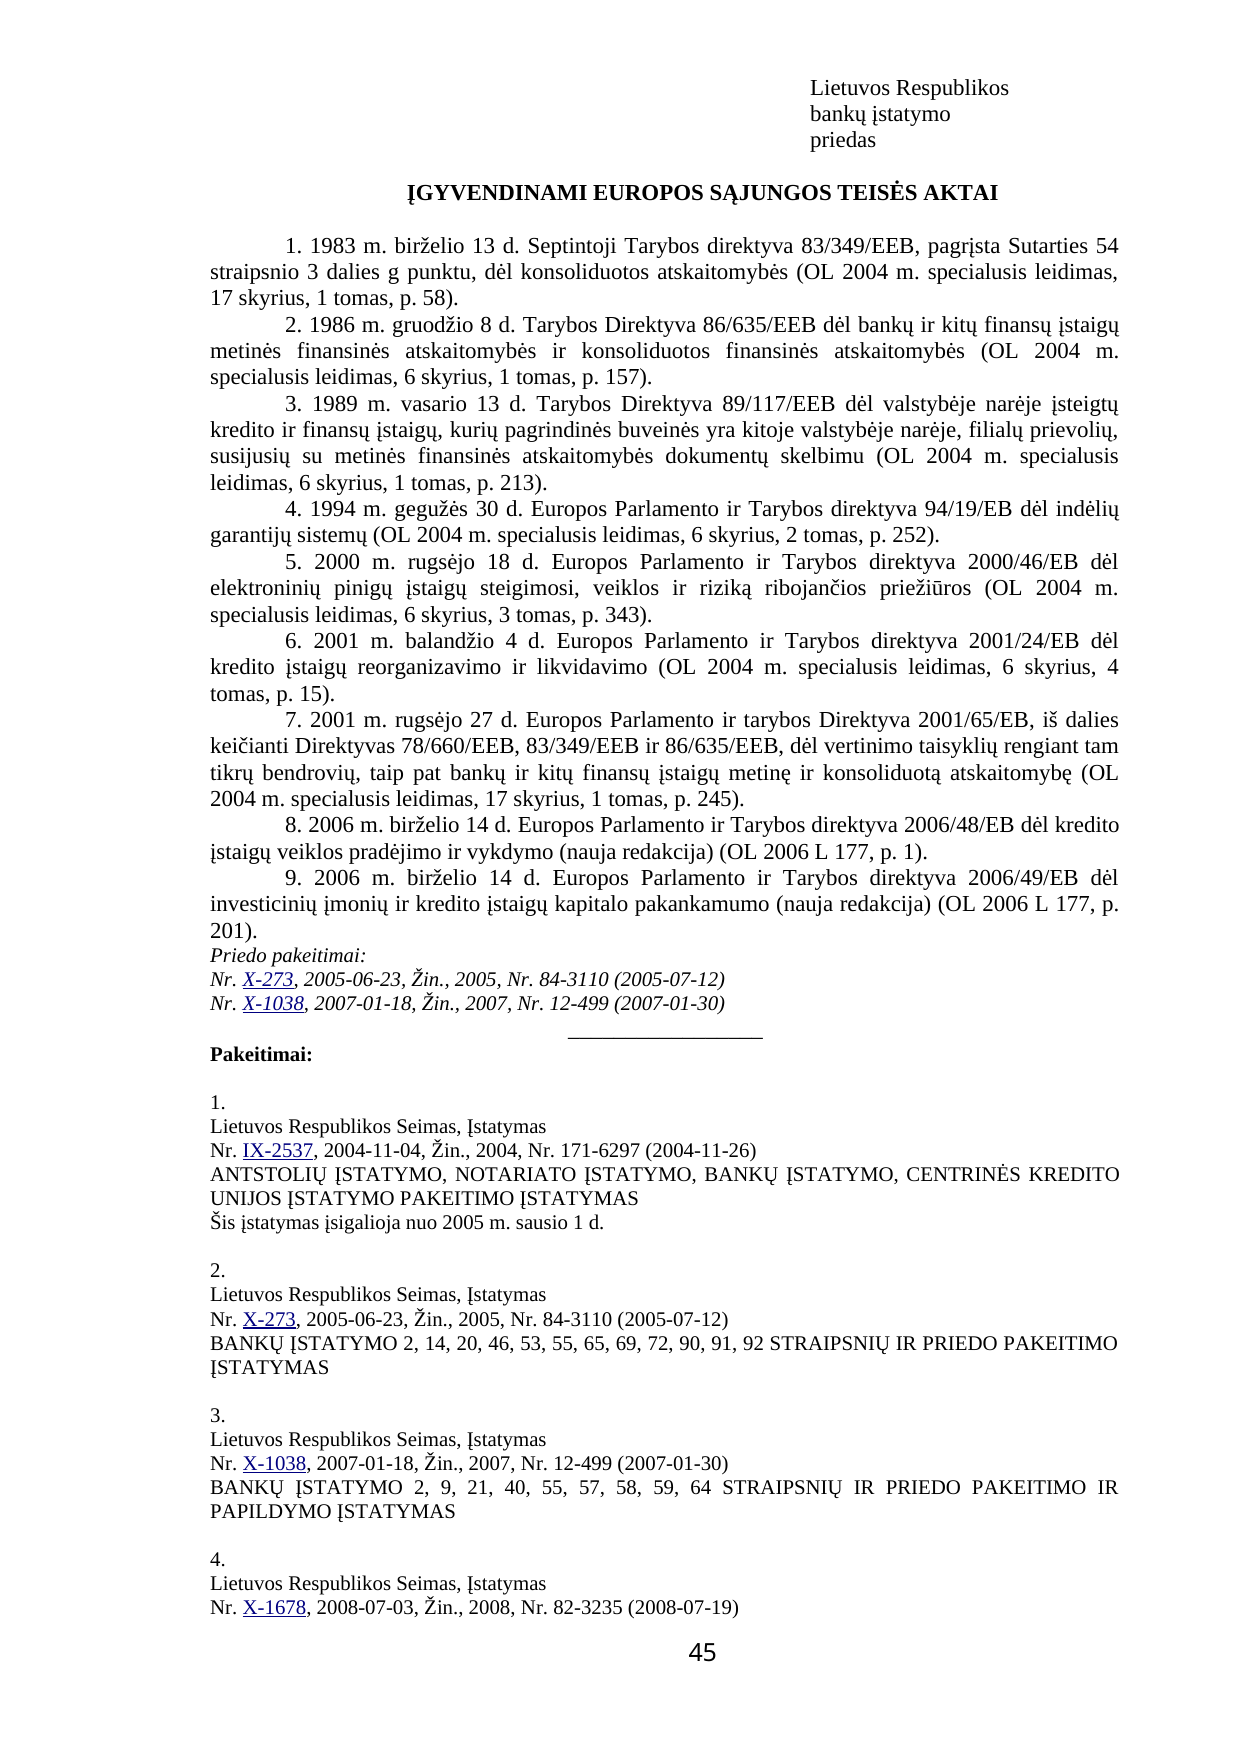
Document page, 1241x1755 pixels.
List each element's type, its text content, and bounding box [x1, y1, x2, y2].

text Lietuvos Respublikos Seimas, Įstatymas [210, 1571, 1120, 1595]
text 8. 2006 m. birželio 14 d. Europos Parlamento ir Tarybos direktyva 2006/48/EB dėl kredito įstaigų veiklos pradėjimo ir vykdymo (nauja redakcija) (OL 2006 L 177, p. 1). [210, 811, 1120, 864]
text BANKŲ ĮSTATYMO 2, 14, 20, 46, 53, 55, 65, 69, 72, 90, 91, 92 STRAIPSNIŲ IR PRIEDO PAKEITIMO ĮSTATYMAS [210, 1331, 1120, 1379]
text BANKŲ ĮSTATYMO 2, 9, 21, 40, 55, 57, 58, 59, 64 STRAIPSNIŲ IR PRIEDO PAKEITIMO IR PAPILDYMO ĮSTATYMAS [210, 1475, 1120, 1523]
text 5. 2000 m. rugsėjo 18 d. Europos Parlamento ir Tarybos direktyva 2000/46/EB dėl elektroninių pinigų įstaigų steigimosi, veiklos ir riziką ribojančios priežiūros (OL 2004 m. specialusis leidimas, 6 skyrius, 3 tomas, p. 343). [210, 548, 1120, 627]
text Nr. IX-2537, 2004-11-04, Žin., 2004, Nr. 171-6297 (2004-11-26) [210, 1138, 1120, 1162]
text 4. [210, 1547, 1120, 1571]
text 9. 2006 m. birželio 14 d. Europos Parlamento ir Tarybos direktyva 2006/49/EB dėl investicinių įmonių ir kredito įstaigų kapitalo pakankamumo (nauja redakcija) (OL 2006 L 177, p. 201). [210, 864, 1120, 943]
text Lietuvos Respublikos Seimas, Įstatymas [210, 1114, 1120, 1138]
text Nr. X-1038, 2007-01-18, Žin., 2007, Nr. 12-499 (2007-01-30) [210, 991, 1120, 1015]
text Nr. X-273, 2005-06-23, Žin., 2005, Nr. 84-3110 (2005-07-12) [210, 967, 1120, 991]
text 2. [210, 1258, 1120, 1282]
text priedas [210, 126, 1120, 153]
text 1. 1983 m. birželio 13 d. Septintoji Tarybos direktyva 83/349/EEB, pagrįsta Sutarties 54 straipsnio 3 dalies g punktu, dėl konsoliduotos atskaitomybės (OL 2004 m. specialusis leidimas, 17 skyrius, 1 tomas, p. 58). [210, 232, 1120, 311]
text bankų įstatymo [210, 100, 1120, 126]
text _________________ [210, 1015, 1120, 1042]
text Šis įstatymas įsigalioja nuo 2005 m. sausio 1 d. [210, 1210, 1120, 1234]
text 7. 2001 m. rugsėjo 27 d. Europos Parlamento ir tarybos Direktyva 2001/65/EB, iš dalies keičianti Direktyvas 78/660/EEB, 83/349/EEB ir 86/635/EEB, dėl vertinimo taisyklių rengiant tam tikrų bendrovių, taip pat bankų ir kitų finansų įstaigų metinę ir konsoliduotą atskaitomybę (OL 2004 m. specialusis leidimas, 17 skyrius, 1 tomas, p. 245). [210, 706, 1120, 811]
text ANTSTOLIŲ ĮSTATYMO, NOTARIATO ĮSTATYMO, BANKŲ ĮSTATYMO, CENTRINĖS KREDITO UNIJOS ĮSTATYMO PAKEITIMO ĮSTATYMAS [210, 1162, 1120, 1210]
text 3. 1989 m. vasario 13 d. Tarybos Direktyva 89/117/EEB dėl valstybėje narėje įsteigtų kredito ir finansų įstaigų, kurių pagrindinės buveinės yra kitoje valstybėje narėje, filialų prievolių, susijusių su metinės finansinės atskaitomybės dokumentų skelbimu (OL 2004 m. specialusis leidimas, 6 skyrius, 1 tomas, p. 213). [210, 390, 1120, 495]
text Lietuvos Respublikos Seimas, Įstatymas [210, 1282, 1120, 1306]
text Nr. X-1038, 2007-01-18, Žin., 2007, Nr. 12-499 (2007-01-30) [210, 1451, 1120, 1475]
text Nr. X-1678, 2008-07-03, Žin., 2008, Nr. 82-3235 (2008-07-19) [210, 1595, 1120, 1619]
subtitle ĮGYVENDINAMI EUROPOS SĄJUNGOS TEISĖS AKTAI [210, 179, 1120, 205]
text 6. 2001 m. balandžio 4 d. Europos Parlamento ir Tarybos direktyva 2001/24/EB dėl kredito įstaigų reorganizavimo ir likvidavimo (OL 2004 m. specialusis leidimas, 6 skyrius, 4 tomas, p. 15). [210, 627, 1120, 706]
text Lietuvos Respublikos [810, 73, 1120, 100]
text Nr. X-273, 2005-06-23, Žin., 2005, Nr. 84-3110 (2005-07-12) [210, 1306, 1120, 1331]
text Lietuvos Respublikos Seimas, Įstatymas [210, 1427, 1120, 1451]
text Pakeitimai: [210, 1042, 1120, 1066]
text 3. [210, 1403, 1120, 1427]
text 4. 1994 m. gegužės 30 d. Europos Parlamento ir Tarybos direktyva 94/19/EB dėl indėlių garantijų sistemų (OL 2004 m. specialusis leidimas, 6 skyrius, 2 tomas, p. 252). [210, 495, 1120, 548]
text Priedo pakeitimai: [210, 943, 1120, 967]
text 2. 1986 m. gruodžio 8 d. Tarybos Direktyva 86/635/EEB dėl bankų ir kitų finansų įstaigų metinės finansinės atskaitomybės ir konsoliduotos finansinės atskaitomybės (OL 2004 m. specialusis leidimas, 6 skyrius, 1 tomas, p. 157). [210, 311, 1120, 390]
text 1. [210, 1090, 1120, 1114]
